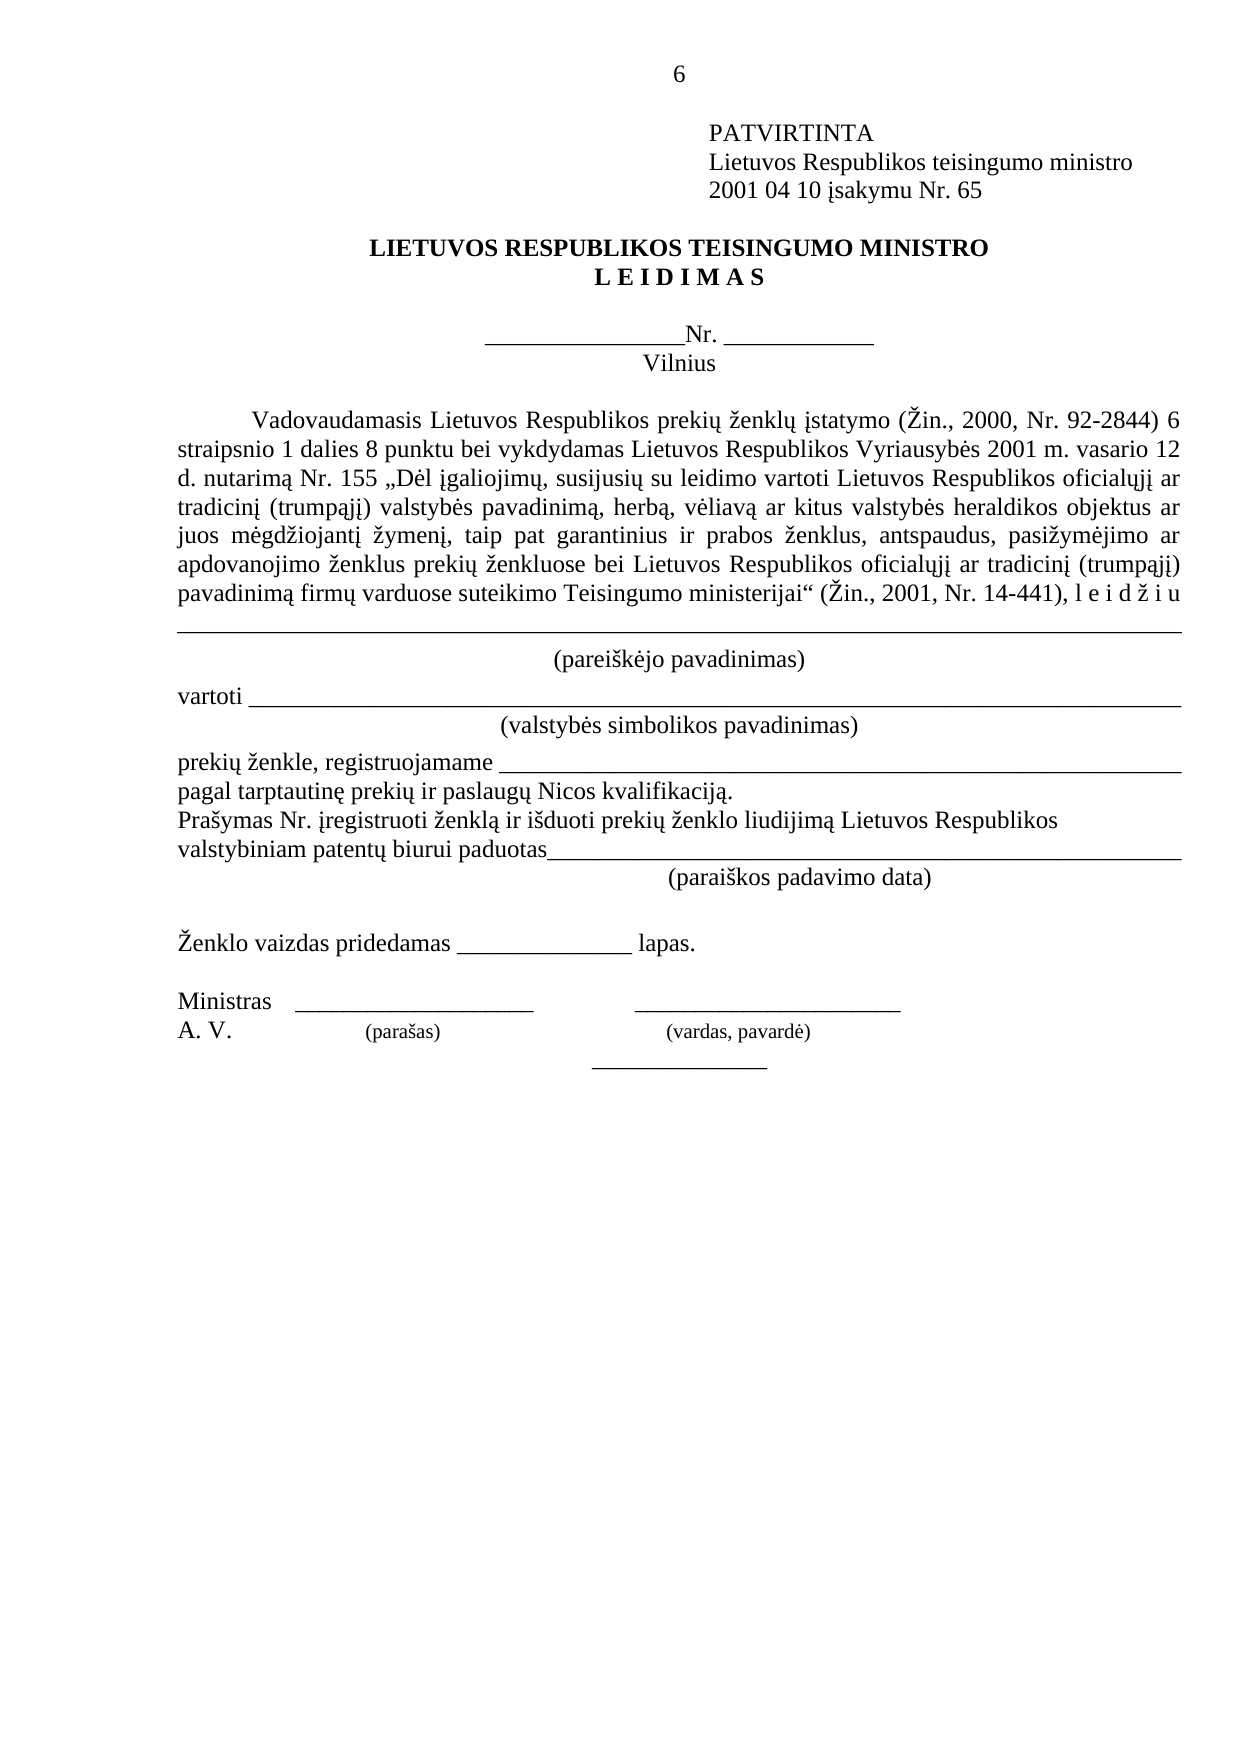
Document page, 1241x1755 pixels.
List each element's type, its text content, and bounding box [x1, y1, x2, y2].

text (valstybės simbolikos pavadinimas) [177, 710, 1181, 747]
text LIETUVOS RESPUBLIKOS TEISINGUMO MINISTRO [177, 233, 1181, 262]
text Vilnius [177, 348, 1181, 377]
text vartoti [177, 681, 1181, 710]
text LEIDIMAS [177, 262, 1181, 291]
text prekių ženkle, registruojamame [177, 747, 1181, 776]
text A. V. (parašas) (vardas, pavardė) [177, 1015, 1181, 1043]
text pagal tarptautinę prekių ir paslaugų Nicos kvalifikaciją. [177, 776, 1181, 805]
text Lietuvos Respublikos teisingumo ministro [177, 147, 1181, 176]
text Ženklo vaizdas pridedamas ______________ lapas. [177, 928, 1181, 957]
text Prašymas Nr. įregistruoti ženklą ir išduoti prekių ženklo liudijimą Lietuvos Respublikos valstybiniam patentų biurui paduotas [177, 805, 1181, 862]
text PATVIRTINTA [709, 118, 1181, 147]
text ______________ [177, 1043, 1181, 1072]
text (paraiškos padavimo data) [177, 862, 1181, 900]
text Ministras [177, 986, 1181, 1015]
text Vadovaudamasis Lietuvos Respublikos prekių ženklų įstatymo (Žin., 2000, Nr. 92-2844) 6 straipsnio 1 dalies 8 punktu bei vykdydamas Lietuvos Respublikos Vyriausybės 2001 m. vasario 12 d. nutarimą Nr. 155 „Dėl įgaliojimų, susijusių su leidimo vartoti Lietuvos Respublikos oficialųjį ar tradicinį (trumpąjį) valstybės pavadinimą, herbą, vėliavą ar kitus valstybės heraldikos objektus ar juos mėgdžiojantį žymenį, taip pat garantinius ir prabos ženklus, antspaudus, pasižymėjimo ar apdovanojimo ženklus prekių ženkluose bei Lietuvos Respublikos oficialųjį ar tradicinį (trumpąjį) pavadinimą firmų varduose suteikimo Teisingumo ministerijai“ (Žin., 2001, Nr. 14-441), leidžiu [177, 406, 1181, 607]
text 2001 04 10 įsakymu Nr. 65 [177, 176, 1181, 204]
text ________________Nr. ____________ [177, 319, 1181, 348]
text (pareiškėjo pavadinimas) [177, 644, 1181, 681]
